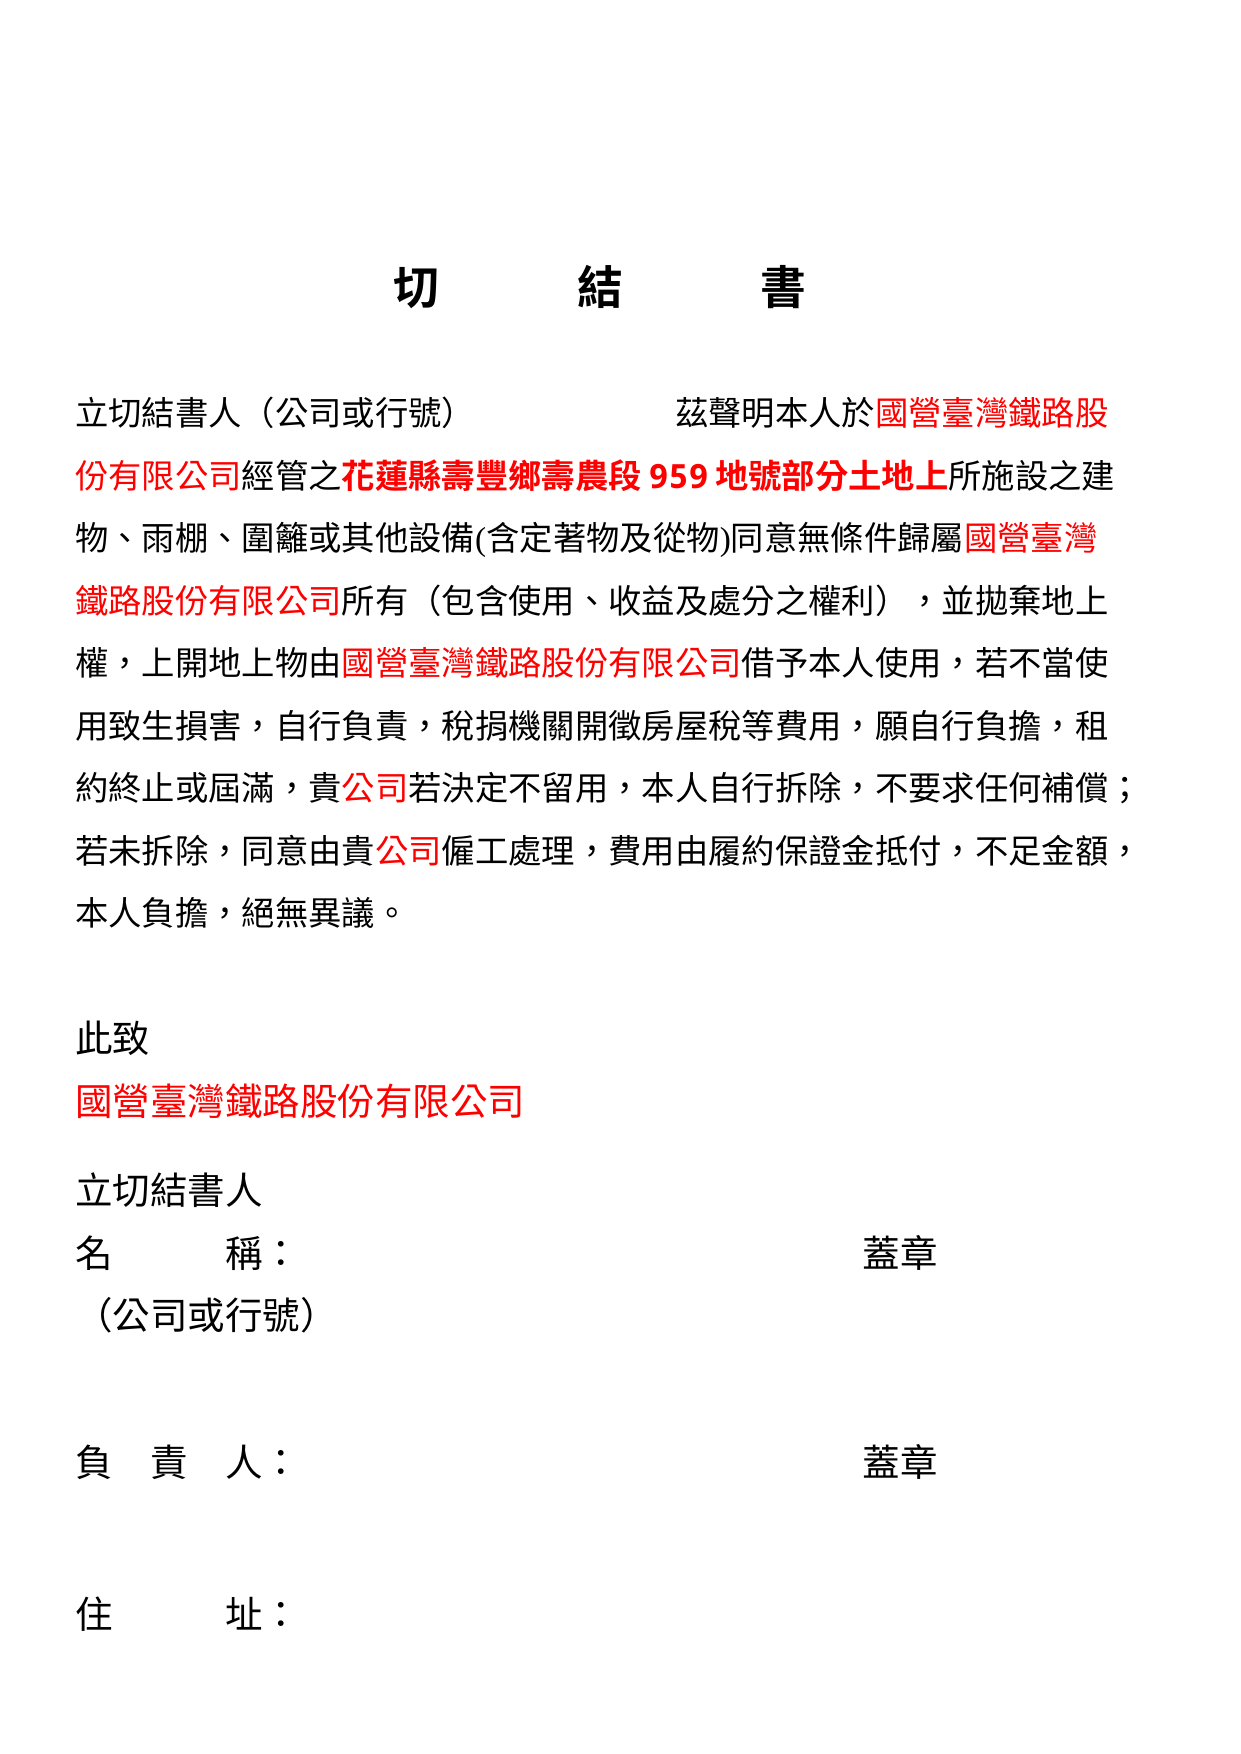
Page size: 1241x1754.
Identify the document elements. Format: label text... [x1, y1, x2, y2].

text 住 址： [75, 1570, 1125, 1633]
text 名 稱： 蓋章 [75, 1209, 1125, 1272]
text 立切結書人 [75, 1147, 1125, 1209]
text 立切結書人（公司或行號） 茲聲明本人於國營臺灣鐵路股份有限公司經管之花蓮縣壽豐鄉壽農段959地號部分土地上所施設之建物、雨棚、圍籬或其他設備(含定著物及從物)同意無條件歸屬國營臺灣鐵路股份有限公司所有（包含使用、收益及處分之權利），並拋棄地上權，上開地上物由國營臺灣鐵路股份有限公司借予本人使用，若不當使用致生損害，自行負責，稅捐機關開徵房屋稅等費用，願自行負擔，租約終止或屆滿，貴公司若決定不留用，本人自行拆除，不要求任何補償；若未拆除，同意由貴公司僱工處理，費用由履約保證金抵付，不足金額，本人負擔，絕無異議。 [75, 369, 1125, 932]
text （公司或行號） [75, 1272, 1125, 1334]
text 負 責 人： 蓋章 [75, 1418, 1125, 1481]
text 切 結 書 [75, 211, 1125, 336]
text 國營臺灣鐵路股份有限公司 [75, 1057, 1125, 1119]
text 此致 [75, 994, 1125, 1057]
